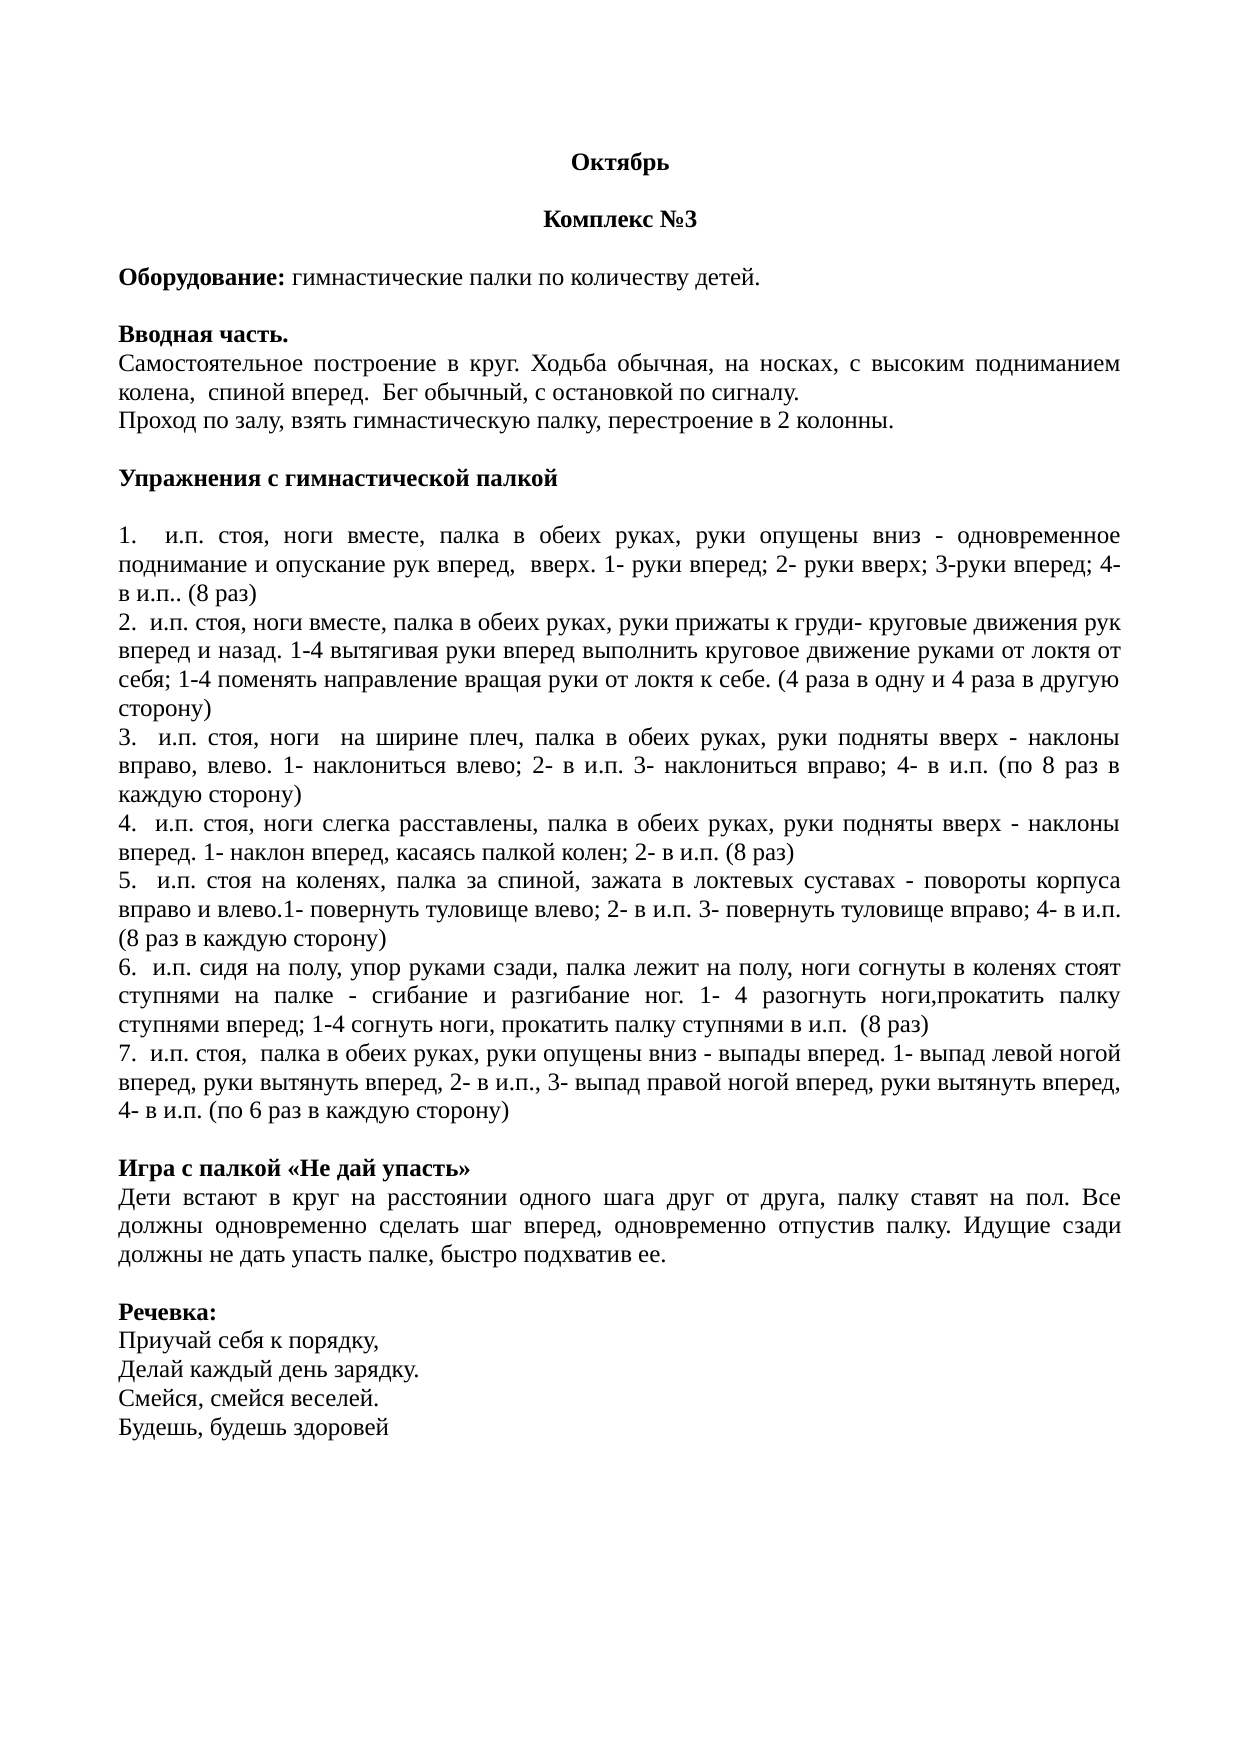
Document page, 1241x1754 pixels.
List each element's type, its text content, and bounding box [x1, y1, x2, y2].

text 4. и.п. стоя, ноги слегка расставлены, палка в обеих руках, руки подняты вверх - наклоны вперед. 1- наклон вперед, касаясь палкой колен; 2- в и.п. (8 раз) [118, 808, 1122, 866]
text Смейся, смейся веселей. [118, 1383, 1122, 1412]
text 7. и.п. стоя, палка в обеих руках, руки опущены вниз - выпады вперед. 1- выпад левой ногой вперед, руки вытянуть вперед, 2- в и.п., 3- выпад правой ногой вперед, руки вытянуть вперед, 4- в и.п. (по 6 раз в каждую сторону) [118, 1038, 1122, 1124]
text Приучай себя к порядку, [118, 1326, 1122, 1354]
text Самостоятельное построение в круг. Ходьба обычная, на носках, с высоким подниманием колена, спиной вперед. Бег обычный, с остановкой по сигналу. [118, 348, 1122, 406]
text Вводная часть. [118, 319, 1122, 348]
text Делай каждый день зарядку. [118, 1354, 1122, 1383]
text Октябрь [118, 147, 1122, 176]
text Проход по залу, взять гимнастическую палку, перестроение в 2 колонны. [118, 406, 1122, 434]
text 1. и.п. стоя, ноги вместе, палка в обеих руках, руки опущены вниз - одновременное поднимание и опускание рук вперед, вверх. 1- руки вперед; 2- руки вверх; 3-руки вперед; 4- в и.п.. (8 раз) [118, 521, 1122, 607]
text Речевка: [118, 1297, 1122, 1326]
text 3. и.п. стоя, ноги на ширине плеч, палка в обеих руках, руки подняты вверх - наклоны вправо, влево. 1- наклониться влево; 2- в и.п. 3- наклониться вправо; 4- в и.п. (по 8 раз в каждую сторону) [118, 722, 1122, 808]
text Будешь, будешь здоровей [118, 1412, 1122, 1441]
text 5. и.п. стоя на коленях, палка за спиной, зажата в локтевых суставах - повороты корпуса вправо и влево.1- повернуть туловище влево; 2- в и.п. 3- повернуть туловище вправо; 4- в и.п. (8 раз в каждую сторону) [118, 866, 1122, 952]
text Игра с палкой «Не дай упасть» [118, 1153, 1122, 1182]
text 2. и.п. стоя, ноги вместе, палка в обеих руках, руки прижаты к груди- круговые движения рук вперед и назад. 1-4 вытягивая руки вперед выполнить круговое движение руками от локтя от себя; 1-4 поменять направление вращая руки от локтя к себе. (4 раза в одну и 4 раза в другую сторону) [118, 607, 1122, 722]
text Комплекс №3 [118, 204, 1122, 233]
text Дети встают в круг на расстоянии одного шага друг от друга, палку ставят на пол. Все должны одновременно сделать шаг вперед, одновременно отпустив палку. Идущие сзади должны не дать упасть палке, быстро подхватив ее. [118, 1182, 1122, 1268]
text 6. и.п. сидя на полу, упор руками сзади, палка лежит на полу, ноги согнуты в коленях стоят ступнями на палке - сгибание и разгибание ног. 1- 4 разогнуть ноги,прокатить палку ступнями вперед; 1-4 согнуть ноги, прокатить палку ступнями в и.п. (8 раз) [118, 952, 1122, 1038]
text Оборудование: гимнастические палки по количеству детей. [118, 262, 1122, 291]
text Упражнения с гимнастической палкой [118, 463, 1122, 492]
